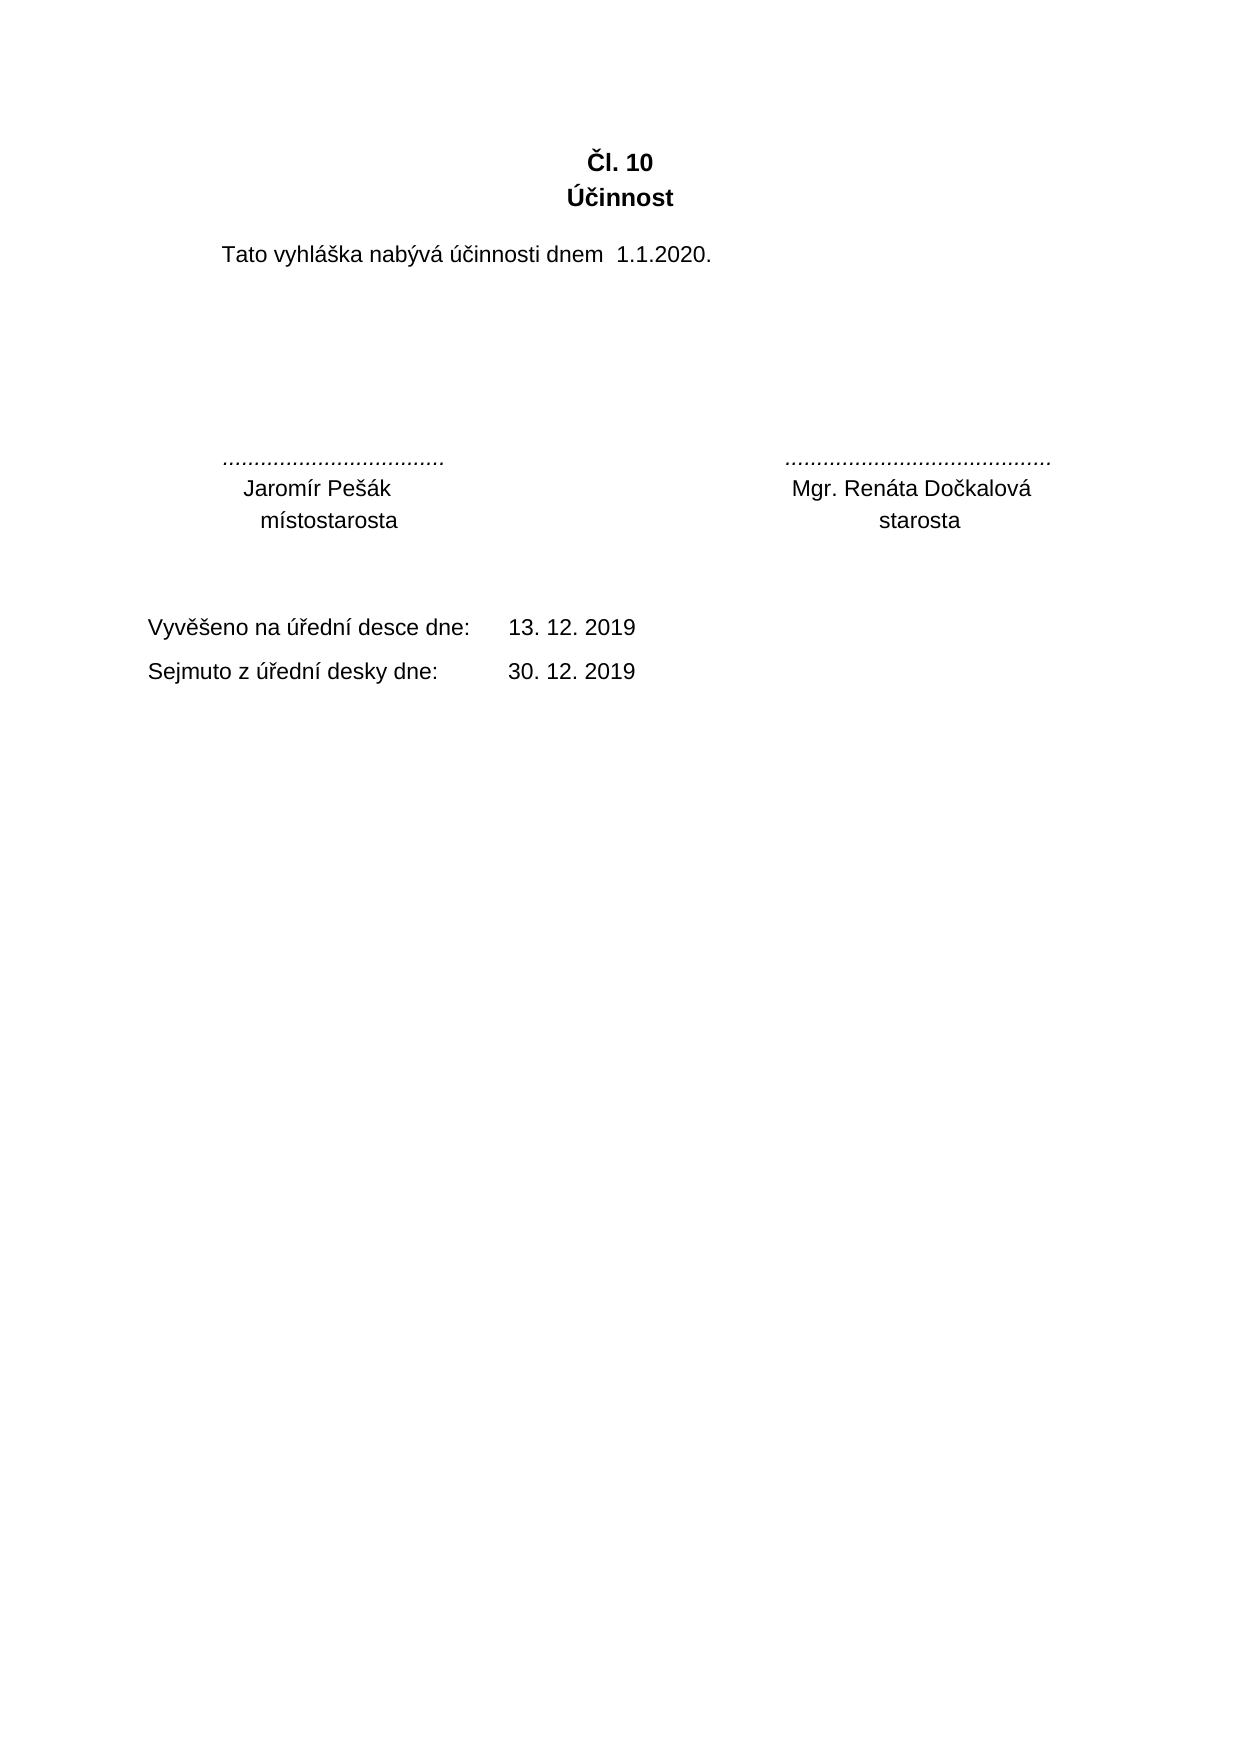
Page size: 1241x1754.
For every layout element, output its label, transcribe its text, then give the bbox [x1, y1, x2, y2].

text Tato vyhláška nabývá účinnosti dnem 1.1.2020. [148, 241, 1093, 267]
text Vyvěšeno na úřední desce dne: 13. 12. 2019 [148, 614, 1093, 640]
text ................................... .......................................... [148, 443, 1093, 470]
text místostarosta starosta [148, 507, 1093, 533]
text Sejmuto z úřední desky dne: 30. 12. 2019 [148, 658, 1093, 684]
text Účinnost [148, 183, 1093, 211]
text Jaromír Pešák Mgr. Renáta Dočkalová [148, 475, 1093, 501]
text Čl. 10 [148, 148, 1093, 176]
